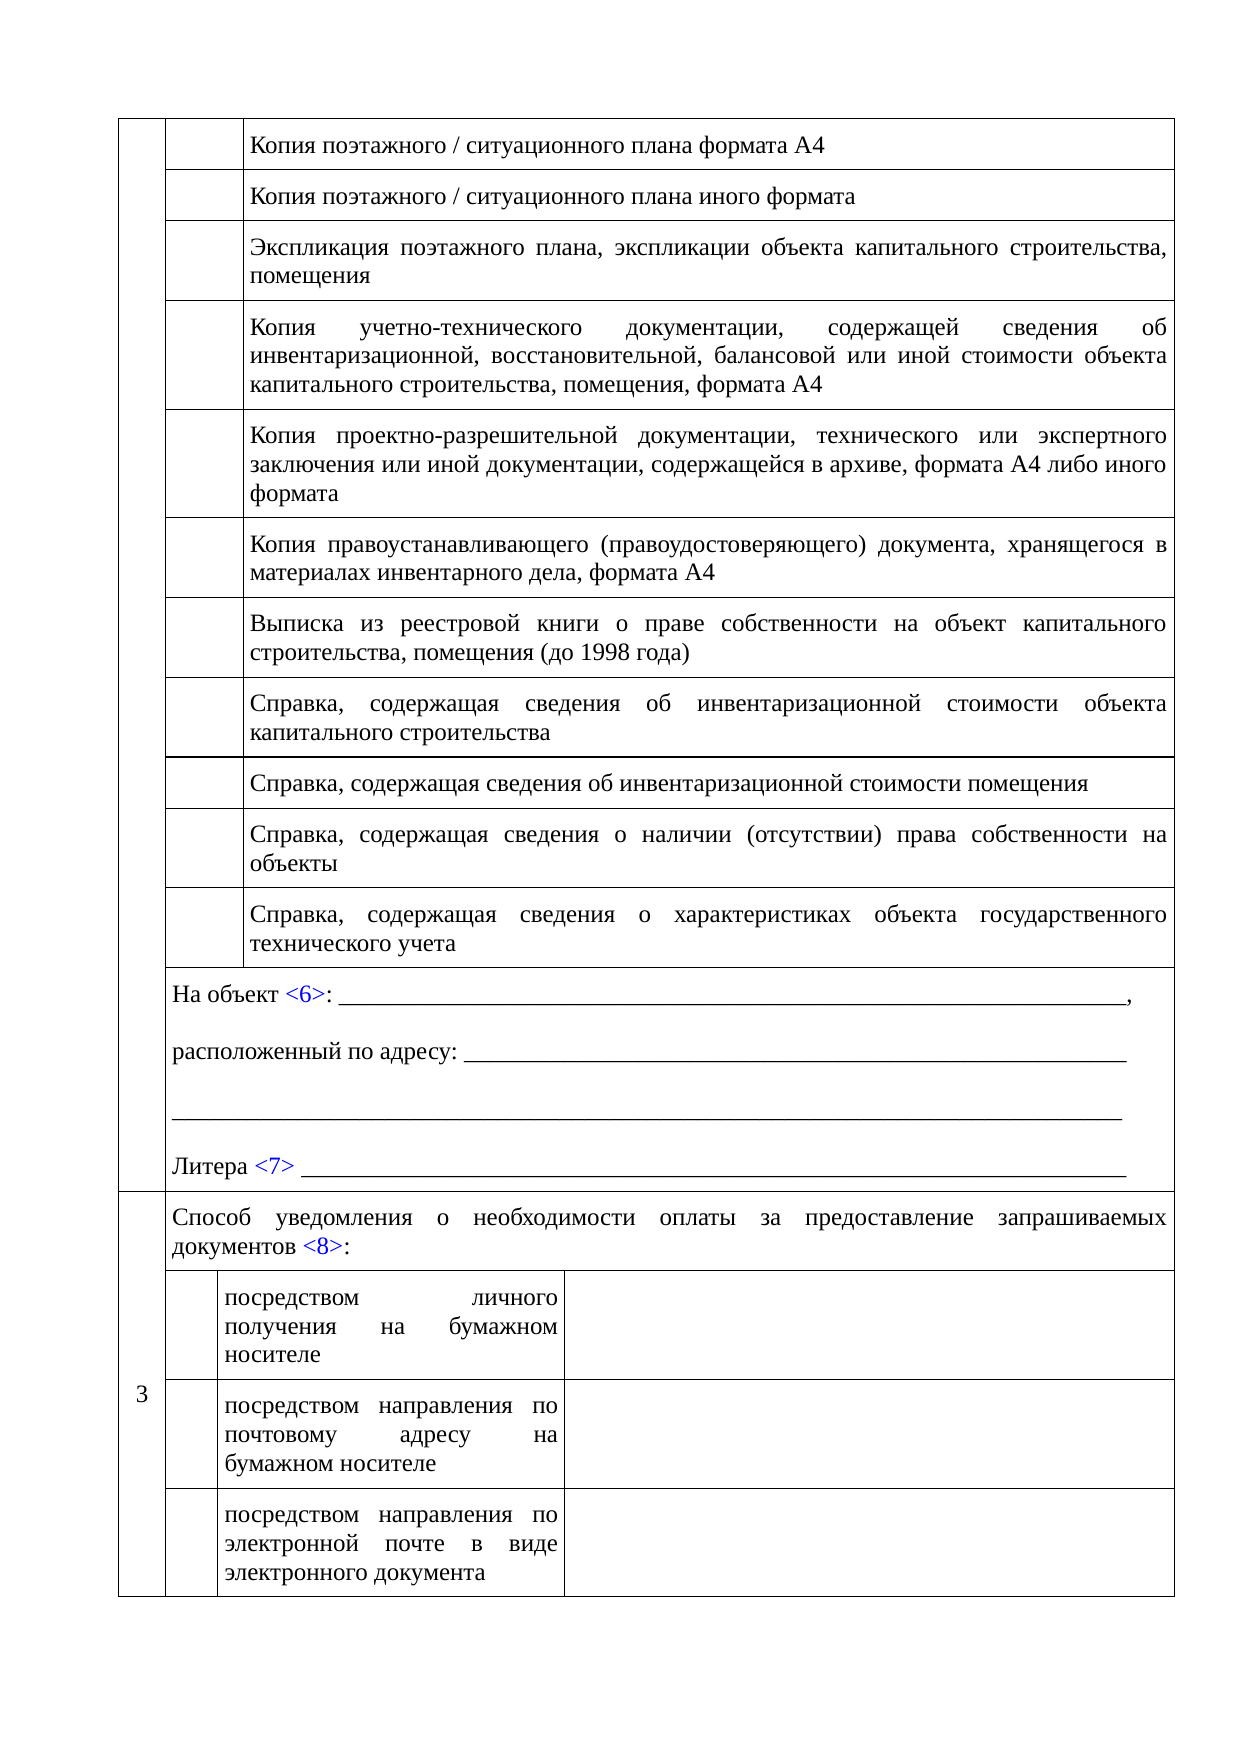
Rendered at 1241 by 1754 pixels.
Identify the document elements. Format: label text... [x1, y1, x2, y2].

table_cell посредством направления по почтовому адресу на бумажном носителе [218, 1380, 564, 1487]
table_cell [119, 119, 165, 1191]
table_cell [166, 221, 243, 300]
table_cell [166, 678, 243, 756]
table_cell [565, 1380, 1174, 1487]
table_cell Выписка из реестровой книги о праве собственности на объект капитального строительства, помещения (до 1998 года) [244, 598, 1174, 677]
table_cell Справка, содержащая сведения о наличии (отсутствии) права собственности на объекты [244, 809, 1174, 887]
table_cell Копия учетно-технического документации, содержащей сведения об инвентаризационной, восстановительной, балансовой или иной стоимости объекта капитального строительства, помещения, формата А4 [244, 301, 1174, 408]
table_cell 3 [119, 1192, 165, 1596]
table_cell [166, 518, 243, 597]
table_cell Справка, содержащая сведения о характеристиках объекта государственного технического учета [244, 888, 1174, 967]
table_cell [166, 1380, 217, 1487]
table_cell [166, 809, 243, 887]
table_cell Копия поэтажного / ситуационного плана формата А4 [244, 119, 1174, 169]
table_cell [166, 758, 243, 807]
table_cell [166, 888, 243, 967]
table_cell Копия правоустанавливающего (правоудостоверяющего) документа, хранящегося в материалах инвентарного дела, формата А4 [244, 518, 1174, 597]
table_cell [166, 598, 243, 677]
table_cell Справка, содержащая сведения об инвентаризационной стоимости помещения [244, 758, 1174, 807]
table_cell [166, 410, 243, 517]
table_cell [166, 1271, 217, 1379]
table_cell посредством личного получения на бумажном носителе [218, 1271, 564, 1379]
table_cell Экспликация поэтажного плана, экспликации объекта капитального строительства, помещения [244, 221, 1174, 300]
table_cell [166, 170, 243, 220]
table_cell Способ уведомления о необходимости оплаты за предоставление запрашиваемых документов <8>: [166, 1192, 1174, 1270]
table_cell посредством направления по электронной почте в виде электронного документа [218, 1489, 564, 1596]
table_cell [166, 119, 243, 169]
table_cell [565, 1271, 1174, 1379]
table_cell На объект <6>: _______________________________________________________________, расположенный по адресу: _____________________________________________________ ____________________________________________________________________________ Литера <7> __________________________________________________________________ [166, 968, 1174, 1191]
table_cell [565, 1489, 1174, 1596]
table_cell [166, 1489, 217, 1596]
table_cell [166, 301, 243, 408]
table_cell Копия проектно-разрешительной документации, технического или экспертного заключения или иной документации, содержащейся в архиве, формата А4 либо иного формата [244, 410, 1174, 517]
table_cell Копия поэтажного / ситуационного плана иного формата [244, 170, 1174, 220]
table_cell Справка, содержащая сведения об инвентаризационной стоимости объекта капитального строительства [244, 678, 1174, 756]
